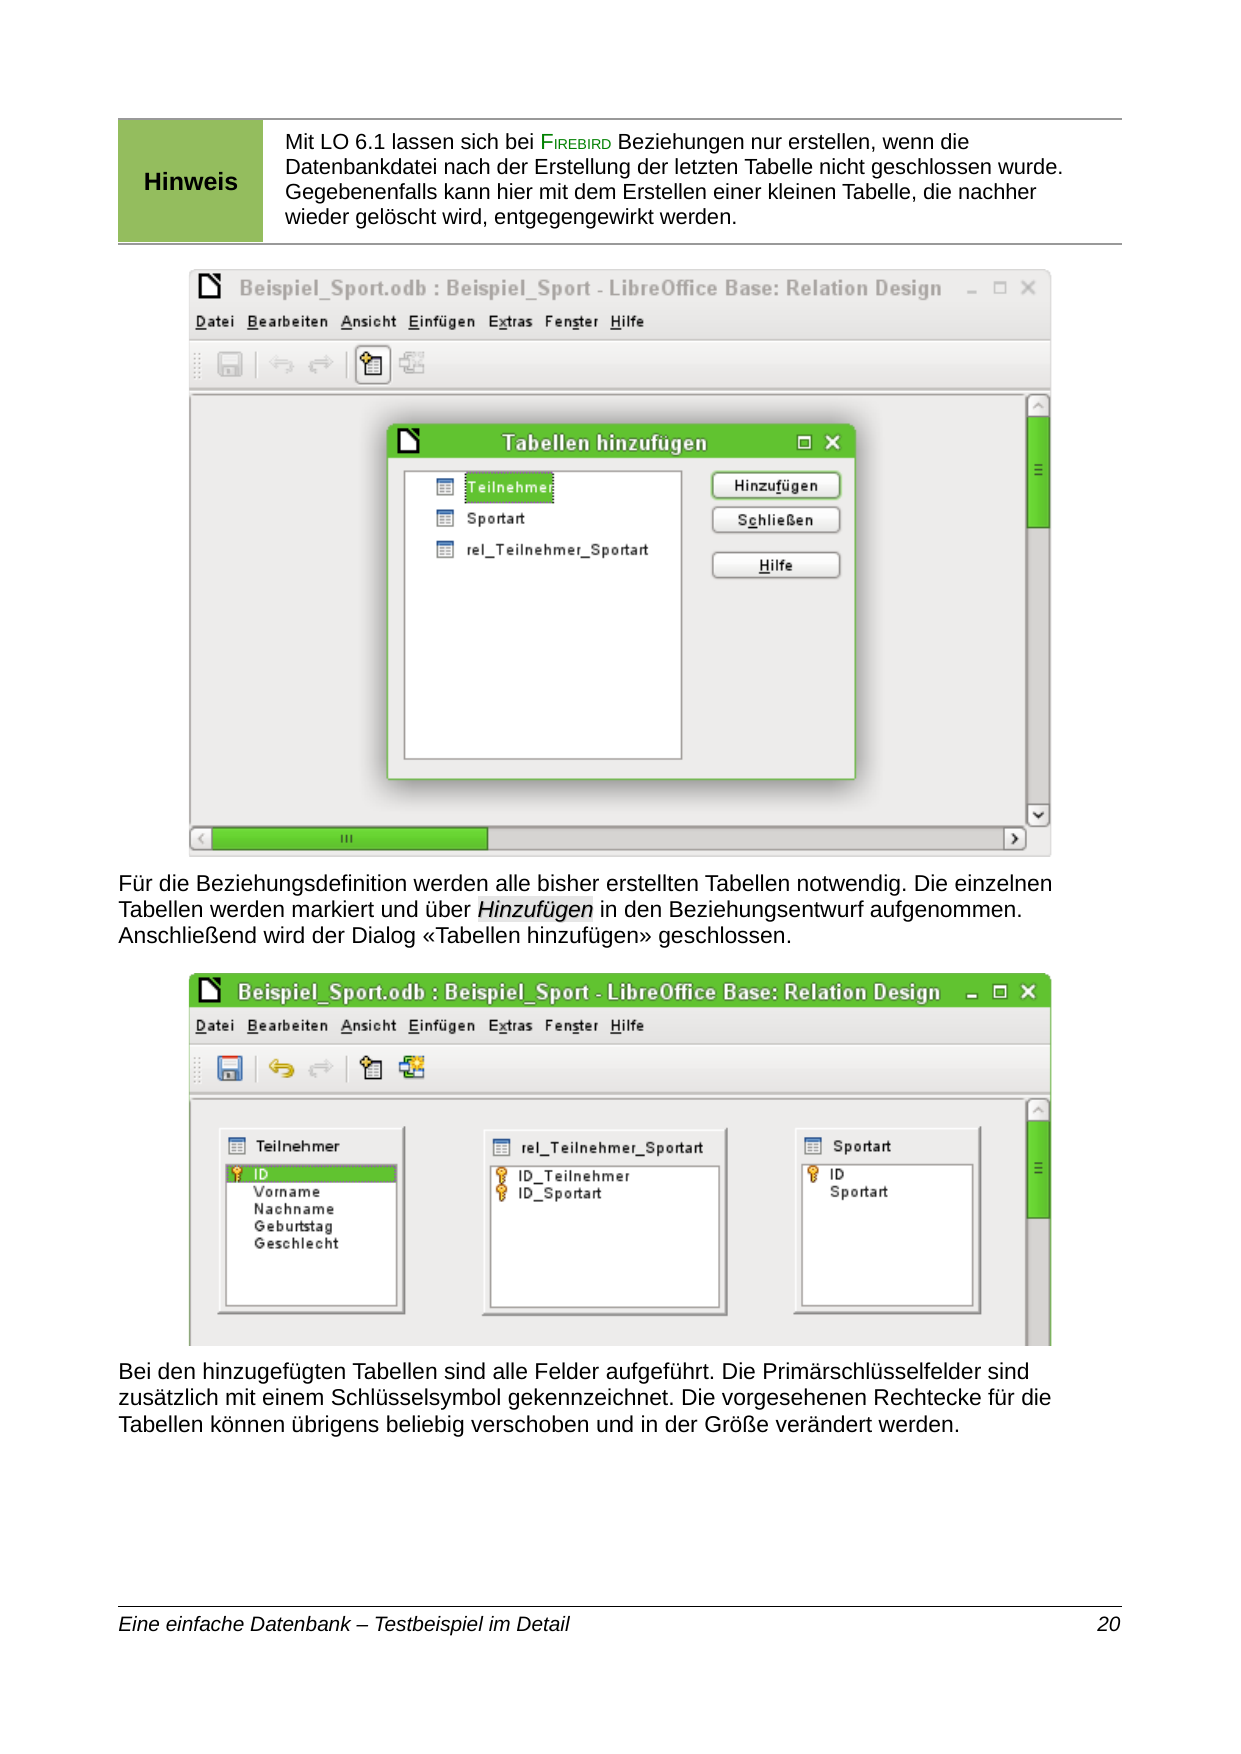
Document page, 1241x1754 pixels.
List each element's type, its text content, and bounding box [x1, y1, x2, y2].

picture [188, 269, 1052, 857]
text Bei den hinzugefügten Tabellen sind alle Felder aufgeführt. Die Primärschlüsselfelder sind zusätzlich mit einem Schlüsselsymbol gekennzeichnet. Die vorgesehenen Rechtecke für die Tabellen können übrigens beliebig verschoben und in der Größe verändert werden. [118, 1358, 1122, 1437]
table_header Hinweis [118, 120, 263, 242]
table_header Mit LO 6.1 lassen sich bei Firebird Beziehungen nur erstellen, wenn die Datenbankdatei nach der Erstellung der letzten Tabelle nicht geschlossen wurde. Gegebenenfalls kann hier mit dem Erstellen einer kleinen Tabelle, die nachher wieder gelöscht wird, entgegengewirkt werden. [264, 120, 1122, 242]
text Für die Beziehungsdefinition werden alle bisher erstellten Tabellen notwendig. Die einzelnen Tabellen werden markiert und über Hinzufügen in den Beziehungsentwurf aufgenommen. Anschließend wird der Dialog «Tabellen hinzufügen» geschlossen. [118, 869, 1122, 948]
picture [188, 973, 1052, 1346]
